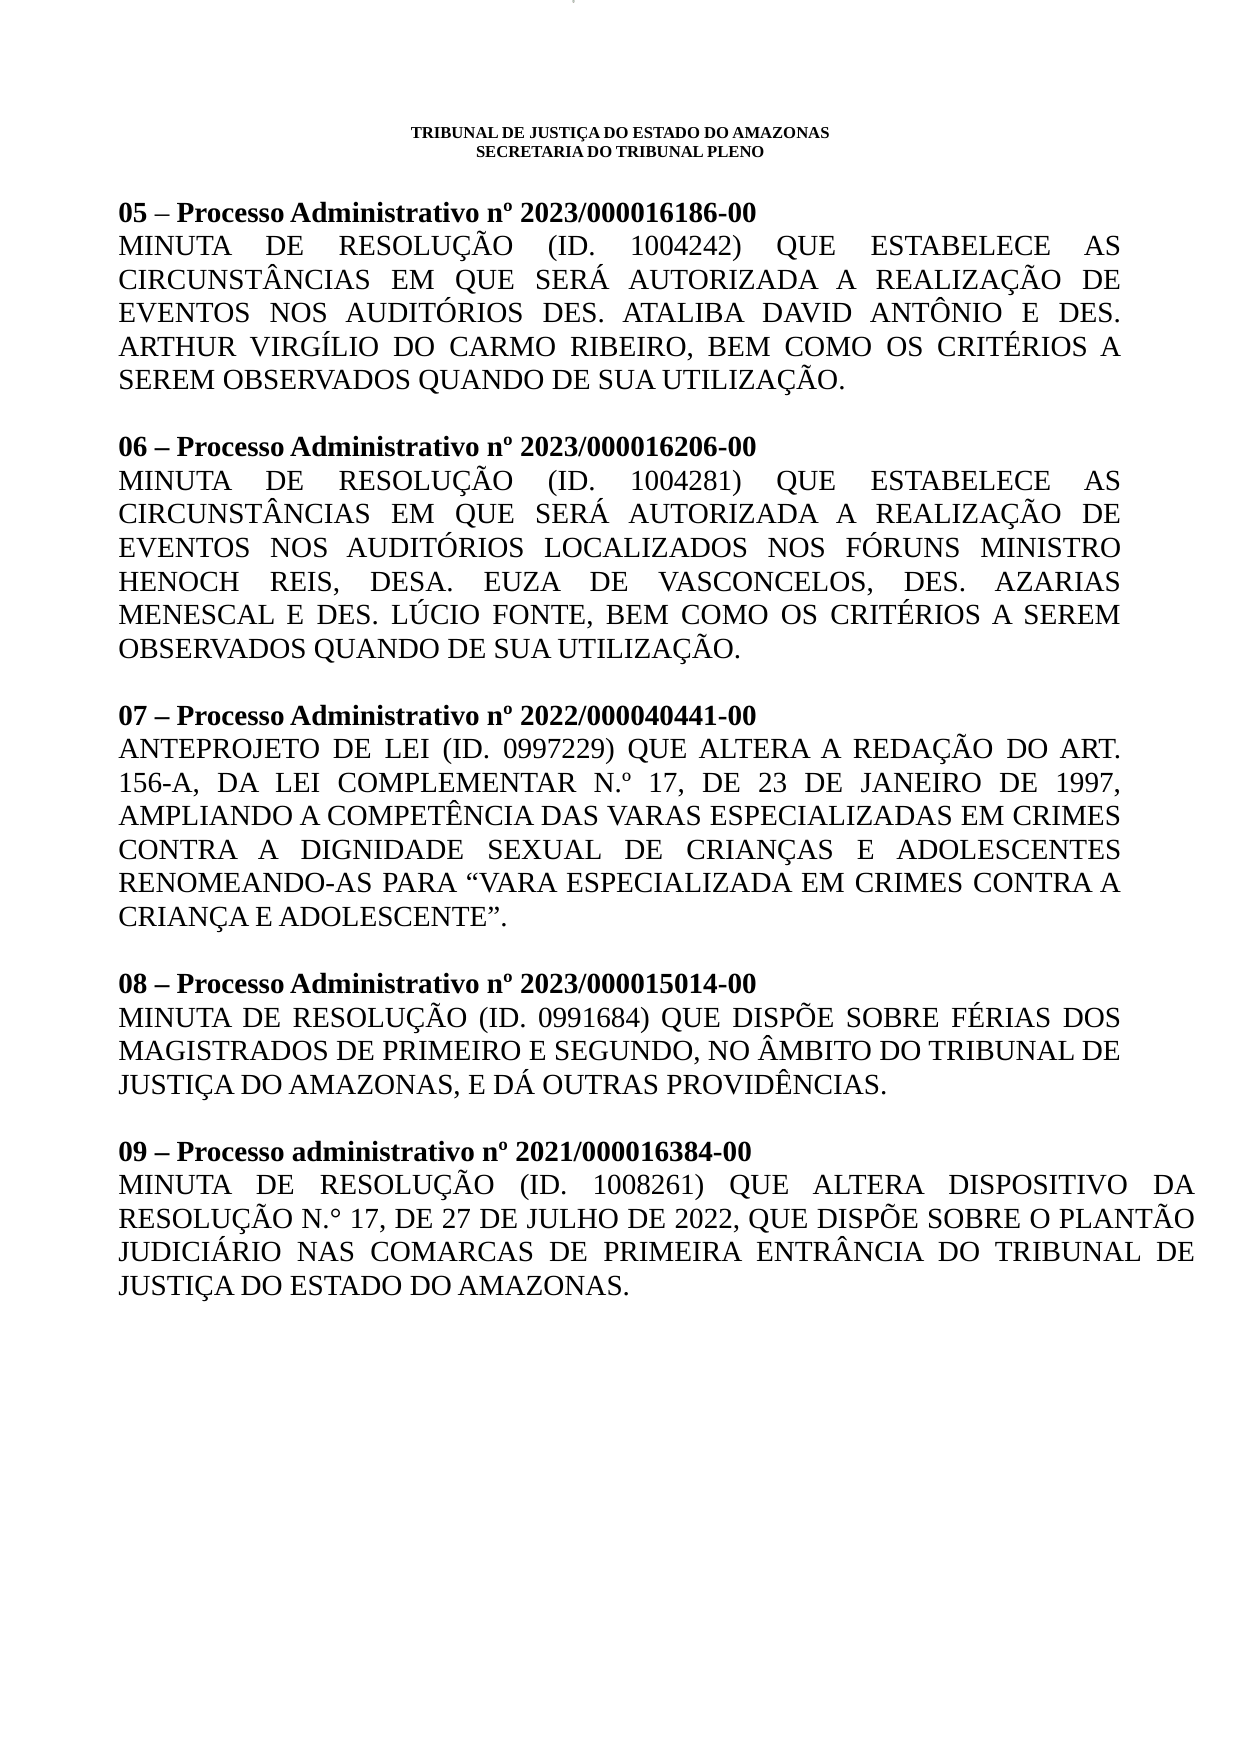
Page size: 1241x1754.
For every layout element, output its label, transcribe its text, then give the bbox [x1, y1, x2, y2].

text MINUTA DE RESOLUÇÃO (ID. 0991684) QUE DISPÕE SOBRE FÉRIAS DOS MAGISTRADOS DE PRIMEIRO E SEGUNDO, NO ÂMBITO DO TRIBUNAL DE JUSTIÇA DO AMAZONAS, E DÁ OUTRAS PROVIDÊNCIAS. [118, 1000, 1122, 1100]
text MINUTA DE RESOLUÇÃO (ID. 1008261) QUE ALTERA DISPOSITIVO DA RESOLUÇÃO N.° 17, DE 27 DE JULHO DE 2022, QUE DISPÕE SOBRE O PLANTÃO JUDICIÁRIO NAS COMARCAS DE PRIMEIRA ENTRÂNCIA DO TRIBUNAL DE JUSTIÇA DO ESTADO DO AMAZONAS. [118, 1167, 1196, 1302]
text 06 – Processo Administrativo nº 2023/000016206-00 [118, 429, 1122, 463]
text 05 – Processo Administrativo nº 2023/000016186-00 [118, 195, 1122, 228]
text 08 – Processo Administrativo nº 2023/000015014-00 [118, 966, 1122, 1000]
text MINUTA DE RESOLUÇÃO (ID. 1004281) QUE ESTABELECE AS CIRCUNSTÂNCIAS EM QUE SERÁ AUTORIZADA A REALIZAÇÃO DE EVENTOS NOS AUDITÓRIOS LOCALIZADOS NOS FÓRUNS MINISTRO HENOCH REIS, DESA. EUZA DE VASCONCELOS, DES. AZARIAS MENESCAL E DES. LÚCIO FONTE, BEM COMO OS CRITÉRIOS A SEREM OBSERVADOS QUANDO DE SUA UTILIZAÇÃO. [118, 463, 1122, 664]
text MINUTA DE RESOLUÇÃO (ID. 1004242) QUE ESTABELECE AS CIRCUNSTÂNCIAS EM QUE SERÁ AUTORIZADA A REALIZAÇÃO DE EVENTOS NOS AUDITÓRIOS DES. ATALIBA DAVID ANTÔNIO E DES. ARTHUR VIRGÍLIO DO CARMO RIBEIRO, BEM COMO OS CRITÉRIOS A SEREM OBSERVADOS QUANDO DE SUA UTILIZAÇÃO. [118, 228, 1122, 396]
text ANTEPROJETO DE LEI (ID. 0997229) QUE ALTERA A REDAÇÃO DO ART. 156-A, DA LEI COMPLEMENTAR N.º 17, DE 23 DE JANEIRO DE 1997, AMPLIANDO A COMPETÊNCIA DAS VARAS ESPECIALIZADAS EM CRIMES CONTRA A DIGNIDADE SEXUAL DE CRIANÇAS E ADOLESCENTES RENOMEANDO-AS PARA “VARA ESPECIALIZADA EM CRIMES CONTRA A CRIANÇA E ADOLESCENTE”. [118, 731, 1122, 933]
text 07 – Processo Administrativo nº 2022/000040441-00 [118, 698, 1122, 731]
text 09 – Processo administrativo nº 2021/000016384-00 [118, 1134, 1122, 1167]
